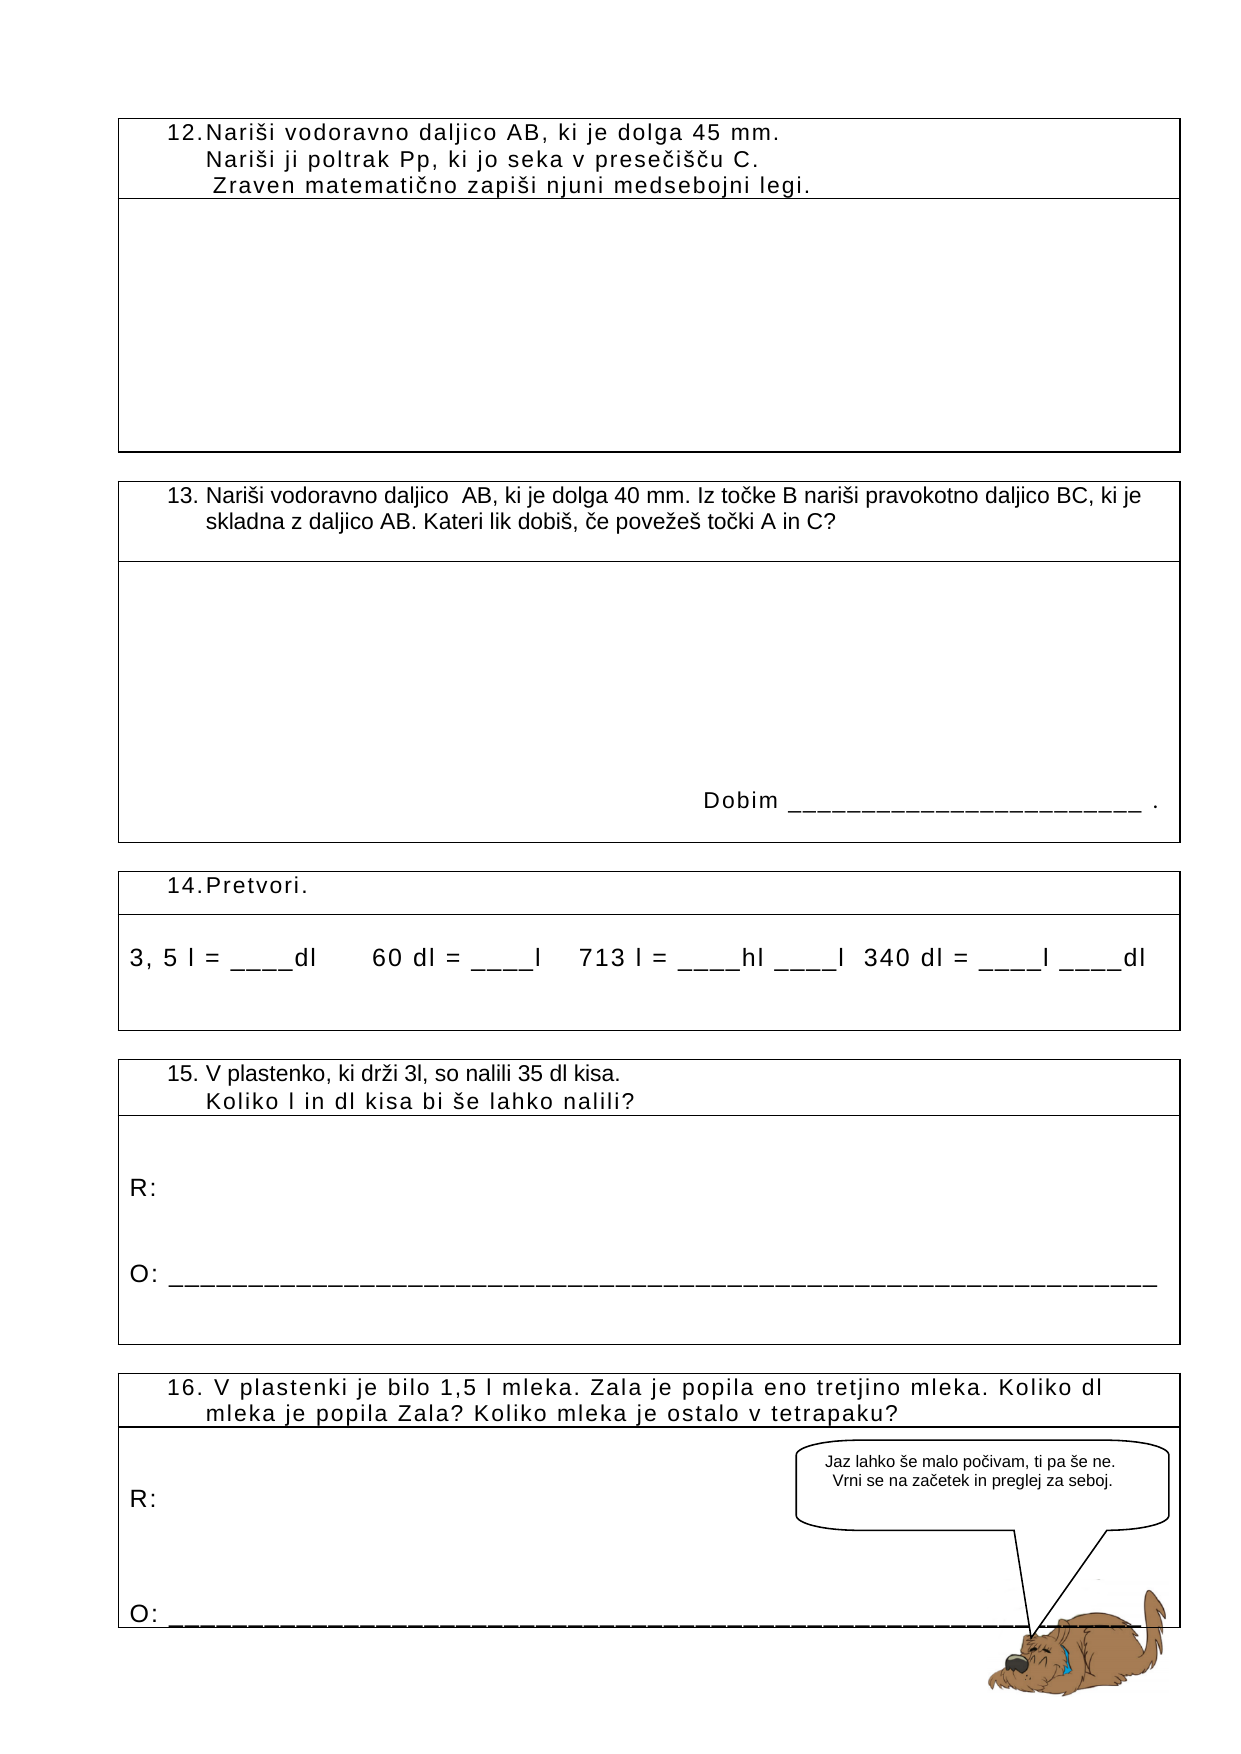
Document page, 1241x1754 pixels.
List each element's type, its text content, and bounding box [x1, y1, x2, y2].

table_header Pretvori. [119, 872, 1179, 914]
table_cell 3, 5 l = ____dl 60 dl = ____l 713 l = ____hl ____l 340 dl = ____l ____dl [119, 915, 1179, 1029]
table_header V plastenki je bilo 1,5 l mleka. Zala je popila eno tretjino mleka. Koliko dl mleka je popila Zala? Koliko mleka je ostalo v tetrapaku? [119, 1374, 1179, 1426]
table_header V plastenko, ki drži 3l, so nalili 35 dl kisa. Koliko l in dl kisa bi še lahko nalili? [119, 1060, 1179, 1115]
table_header Nariši vodoravno daljico AB, ki je dolga 40 mm. Iz točke B nariši pravokotno daljico BC, ki je skladna z daljico AB. Kateri lik dobiš, če povežeš točki A in C? [119, 482, 1179, 561]
table_cell Nariši vodoravno daljico AB, ki je dolga 45 mm. Nariši ji poltrak Pp, ki jo seka v presečišču C. Zraven matematično zapiši njuni medsebojni legi. [119, 119, 1179, 198]
table_cell [119, 199, 1179, 451]
table_cell R: O: ______________________________________________________________ [119, 1116, 1179, 1344]
table_cell Dobim ________________________ . [119, 562, 1179, 842]
table_cell R: O: _____________________________________________________________ [119, 1428, 1179, 1627]
